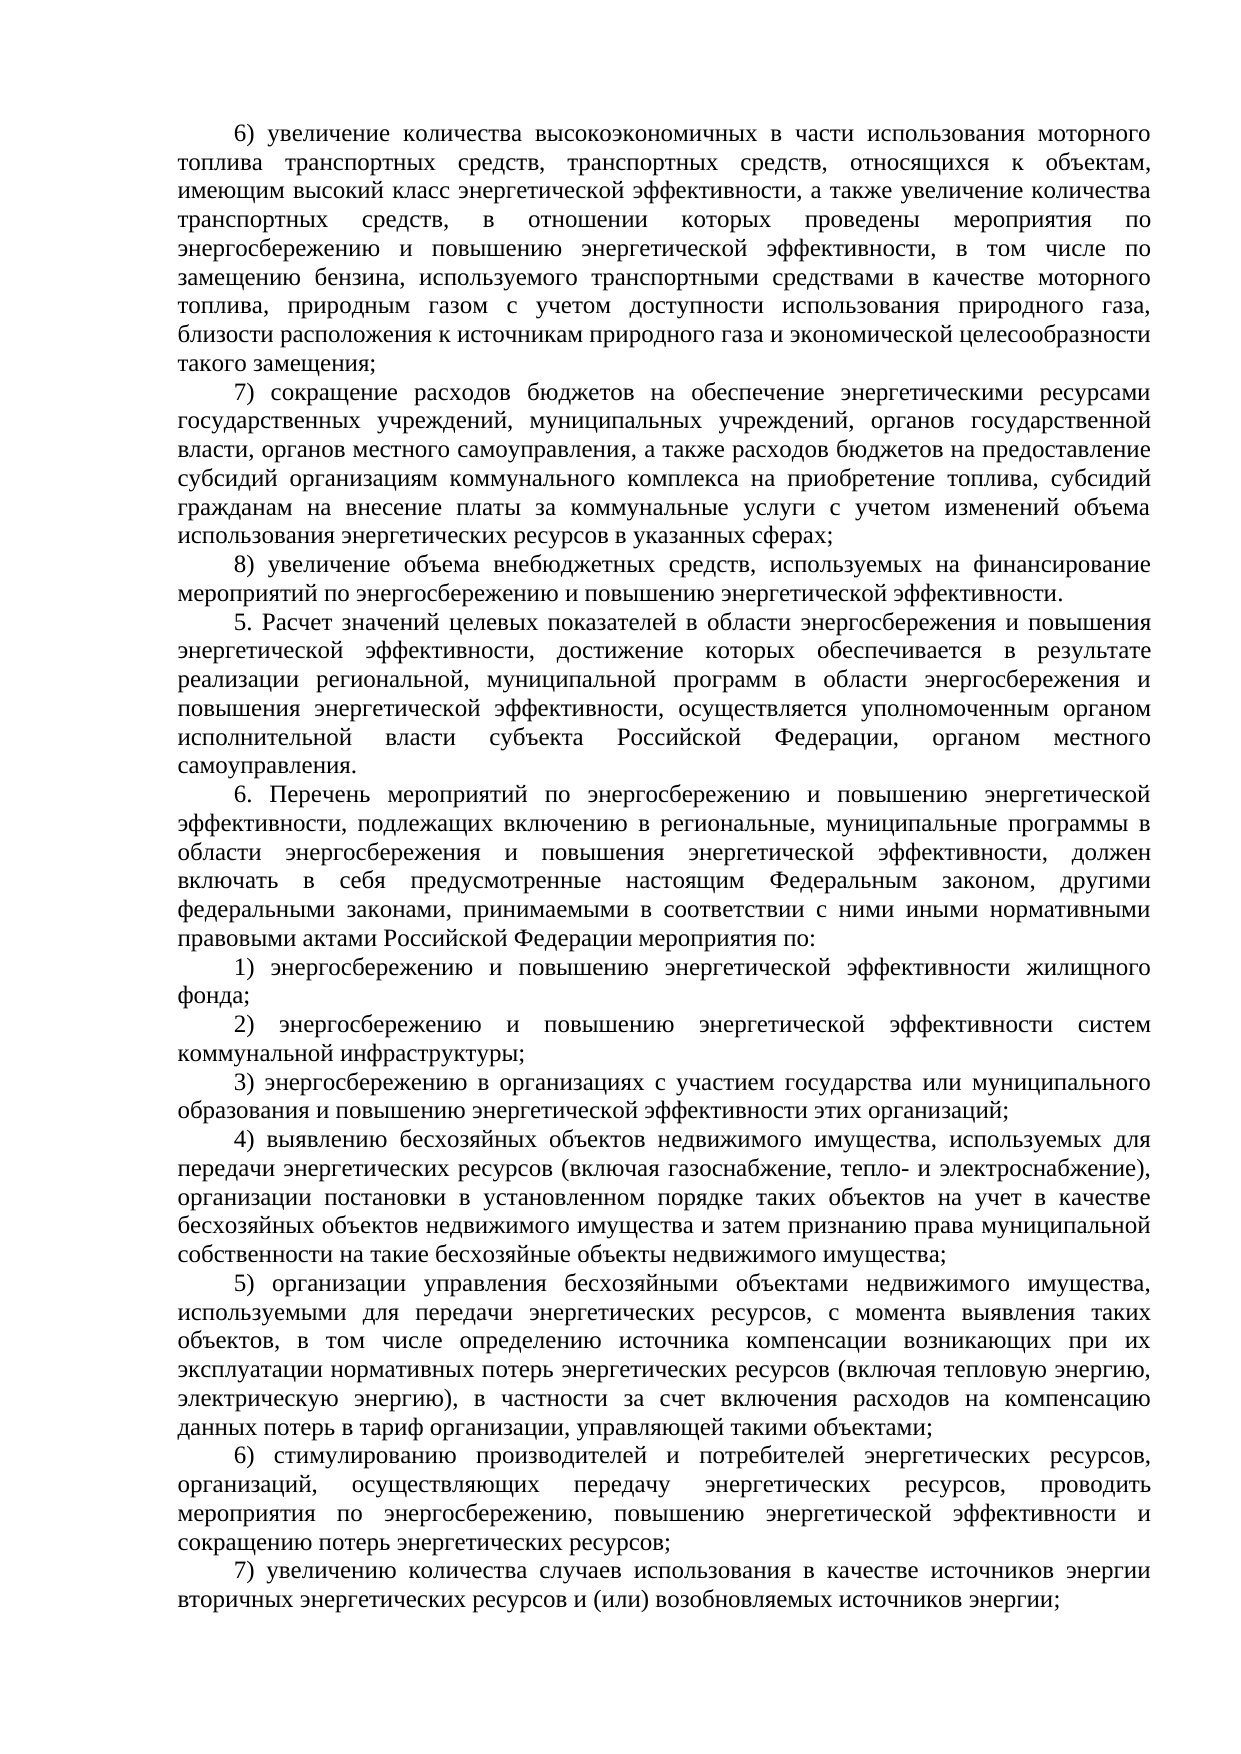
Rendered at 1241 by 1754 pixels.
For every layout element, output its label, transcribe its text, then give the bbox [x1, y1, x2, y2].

text 3) энергосбережению в организациях с участием государства или муниципального образования и повышению энергетической эффективности этих организаций; [177, 1067, 1152, 1124]
text 4) выявлению бесхозяйных объектов недвижимого имущества, используемых для передачи энергетических ресурсов (включая газоснабжение, тепло- и электроснабжение), организации постановки в установленном порядке таких объектов на учет в качестве бесхозяйных объектов недвижимого имущества и затем признанию права муниципальной собственности на такие бесхозяйные объекты недвижимого имущества; [177, 1124, 1152, 1268]
text 6. Перечень мероприятий по энергосбережению и повышению энергетической эффективности, подлежащих включению в региональные, муниципальные программы в области энергосбережения и повышения энергетической эффективности, должен включать в себя предусмотренные настоящим Федеральным законом, другими федеральными законами, принимаемыми в соответствии с ними иными нормативными правовыми актами Российской Федерации мероприятия по: [177, 779, 1152, 952]
text 1) энергосбережению и повышению энергетической эффективности жилищного фонда; [177, 952, 1152, 1009]
text 7) увеличению количества случаев использования в качестве источников энергии вторичных энергетических ресурсов и (или) возобновляемых источников энергии; [177, 1556, 1152, 1613]
text 8) увеличение объема внебюджетных средств, используемых на финансирование мероприятий по энергосбережению и повышению энергетической эффективности. [177, 549, 1152, 607]
text 7) сокращение расходов бюджетов на обеспечение энергетическими ресурсами государственных учреждений, муниципальных учреждений, органов государственной власти, органов местного самоуправления, а также расходов бюджетов на предоставление субсидий организациям коммунального комплекса на приобретение топлива, субсидий гражданам на внесение платы за коммунальные услуги с учетом изменений объема использования энергетических ресурсов в указанных сферах; [177, 377, 1152, 549]
text 2) энергосбережению и повышению энергетической эффективности систем коммунальной инфраструктуры; [177, 1009, 1152, 1067]
text 6) стимулированию производителей и потребителей энергетических ресурсов, организаций, осуществляющих передачу энергетических ресурсов, проводить мероприятия по энергосбережению, повышению энергетической эффективности и сокращению потерь энергетических ресурсов; [177, 1441, 1152, 1556]
text 5. Расчет значений целевых показателей в области энергосбережения и повышения энергетической эффективности, достижение которых обеспечивается в результате реализации региональной, муниципальной программ в области энергосбережения и повышения энергетической эффективности, осуществляется уполномоченным органом исполнительной власти субъекта Российской Федерации, органом местного самоуправления. [177, 607, 1152, 779]
text 5) организации управления бесхозяйными объектами недвижимого имущества, используемыми для передачи энергетических ресурсов, с момента выявления таких объектов, в том числе определению источника компенсации возникающих при их эксплуатации нормативных потерь энергетических ресурсов (включая тепловую энергию, электрическую энергию), в частности за счет включения расходов на компенсацию данных потерь в тариф организации, управляющей такими объектами; [177, 1268, 1152, 1441]
text 6) увеличение количества высокоэкономичных в части использования моторного топлива транспортных средств, транспортных средств, относящихся к объектам, имеющим высокий класс энергетической эффективности, а также увеличение количества транспортных средств, в отношении которых проведены мероприятия по энергосбережению и повышению энергетической эффективности, в том числе по замещению бензина, используемого транспортными средствами в качестве моторного топлива, природным газом с учетом доступности использования природного газа, близости расположения к источникам природного газа и экономической целесообразности такого замещения; [177, 118, 1152, 377]
